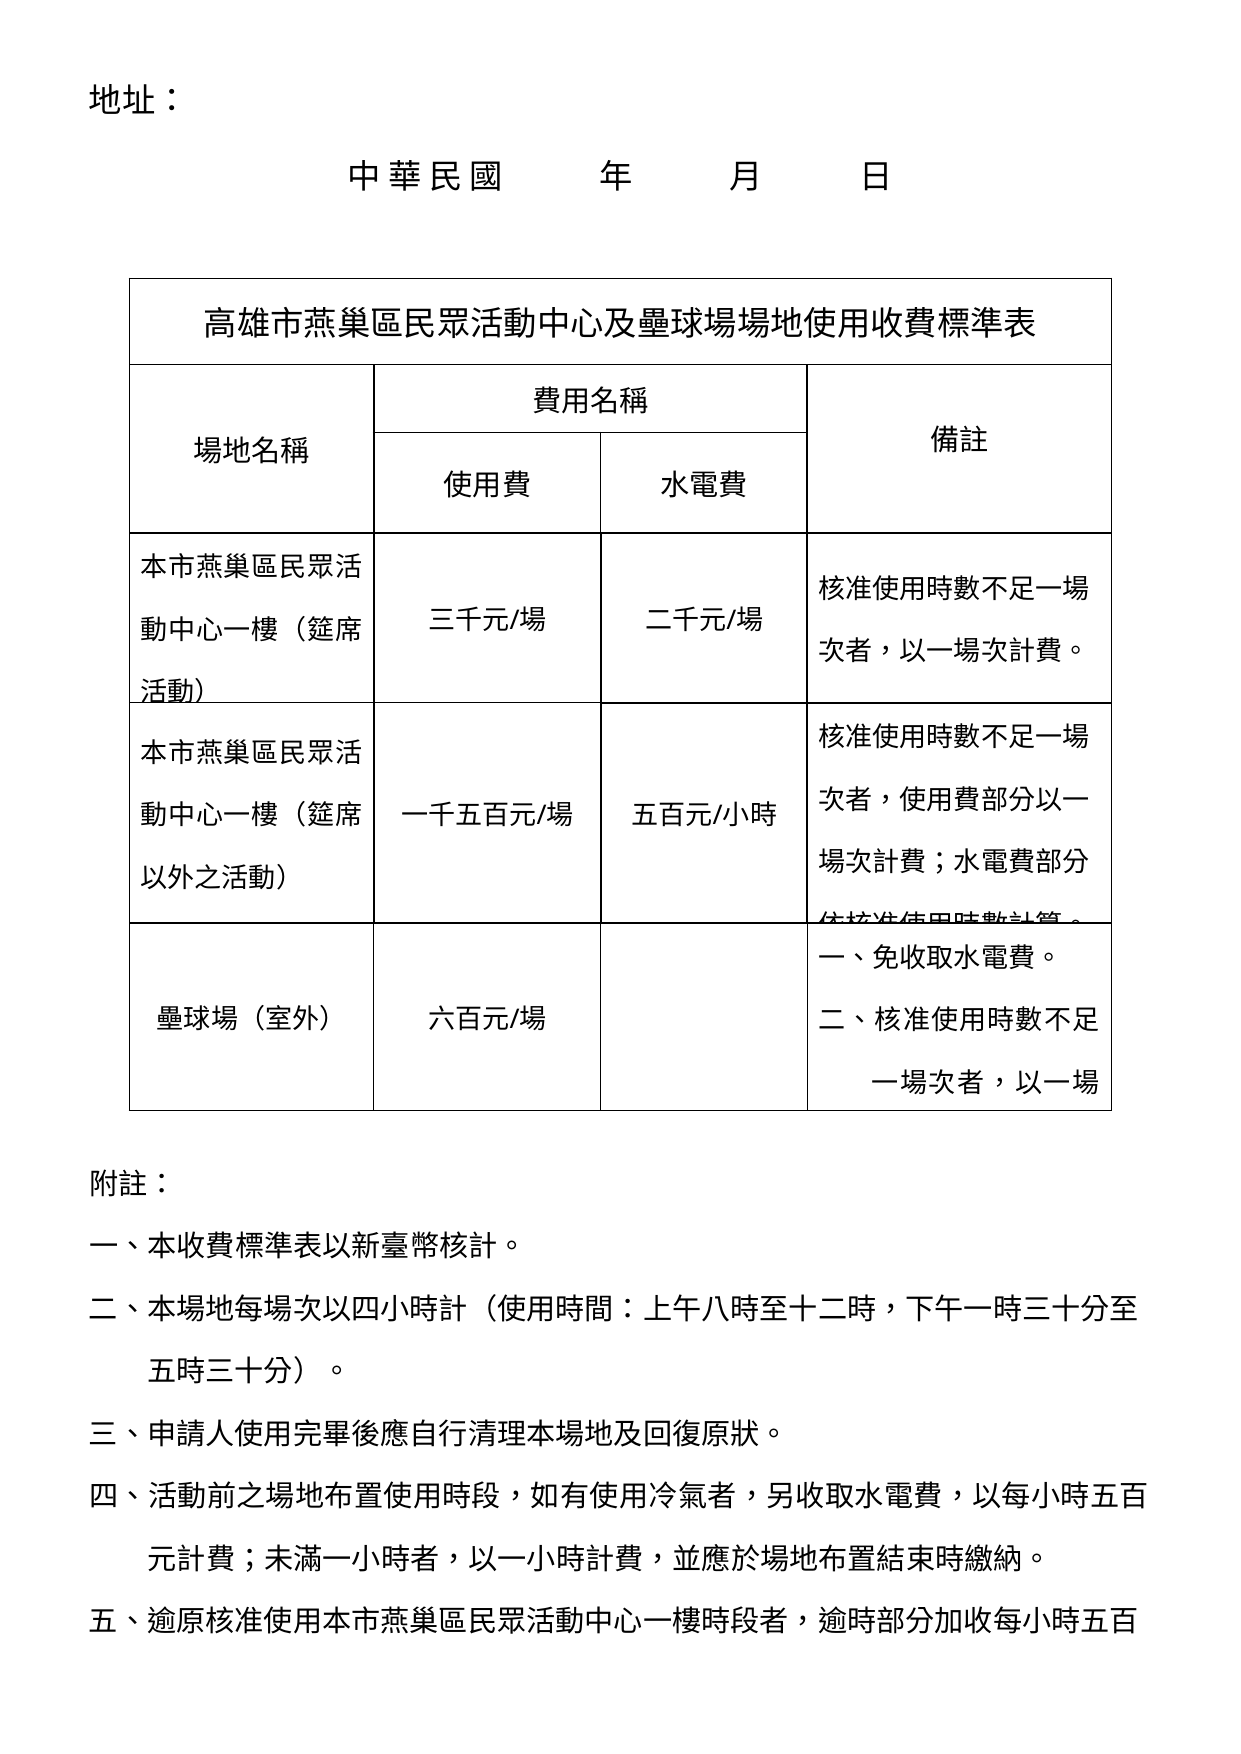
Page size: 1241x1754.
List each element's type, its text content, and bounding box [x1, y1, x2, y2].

table_cell 水電費 [601, 433, 806, 532]
table_header 高雄市燕巢區民眾活動中心及壘球場場地使用收費標準表 [130, 279, 1111, 364]
text 四、活動前之場地布置使用時段，如有使用冷氣者，另收取水電費，以每小時五百元計費；未滿一小時者，以一小時計費，並應於場地布置結束時繳納。 [89, 1463, 1152, 1588]
table_cell 三千元/場 [375, 534, 600, 702]
text 附註： [89, 1150, 1152, 1213]
text 二、本場地每場次以四小時計（使用時間：上午八時至十二時，下午一時三十分至五時三十分）。 [89, 1275, 1152, 1400]
table_cell 二千元/場 [602, 534, 806, 702]
table_cell 使用費 [375, 433, 600, 532]
table_cell 五百元/小時 [602, 704, 806, 922]
table_cell 備註 [808, 365, 1111, 532]
table_cell 壘球場（室外） [130, 924, 373, 1110]
table_cell 六百元/場 [374, 924, 600, 1110]
table_cell 本市燕巢區民眾活動中心一樓（筵席活動） [130, 534, 373, 702]
table_cell 一千五百元/場 [375, 703, 600, 922]
text 中 華 民 國 年 月 日 [89, 150, 1152, 198]
table_cell 核准使用時數不足一場次者，以一場次計費。 [808, 534, 1111, 702]
text 五、逾原核准使用本市燕巢區民眾活動中心一樓時段者，逾時部分加收每小時五百 [89, 1588, 1152, 1650]
text 地址： [89, 73, 1152, 122]
table_cell 一、免收取水電費。 二、核准使用時數不足一場次者，以一場次計費。 [808, 924, 1111, 1110]
table_cell 場地名稱 [130, 365, 373, 532]
text 三、申請人使用完畢後應自行清理本場地及回復原狀。 [89, 1400, 1152, 1463]
text 一、本收費標準表以新臺幣核計。 [89, 1213, 1152, 1275]
table_cell 核准使用時數不足一場次者，使用費部分以一場次計費；水電費部分依核准使用時數計算。 [808, 704, 1111, 922]
table_cell 本市燕巢區民眾活動中心一樓（筵席以外之活動） [130, 703, 373, 922]
table_cell 費用名稱 [375, 365, 806, 432]
table_cell [601, 924, 807, 1110]
